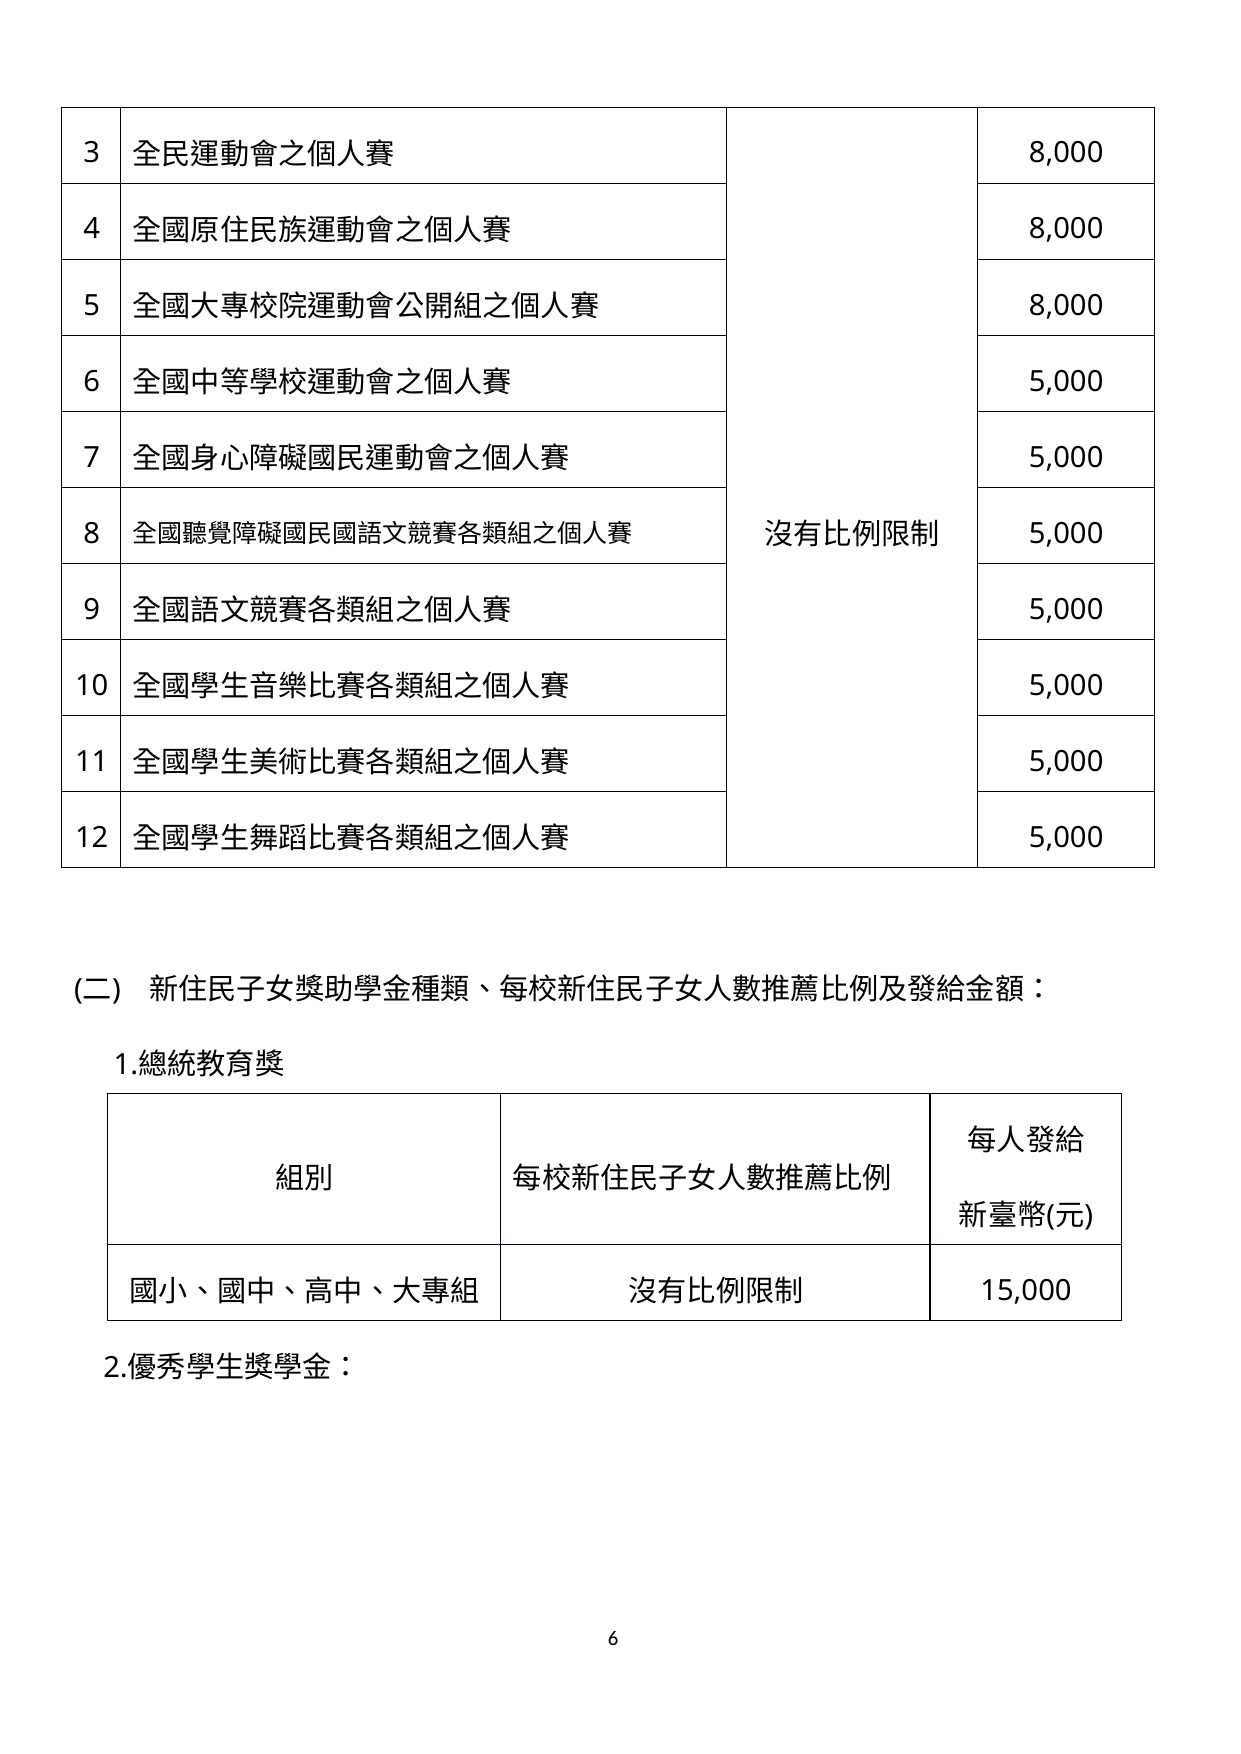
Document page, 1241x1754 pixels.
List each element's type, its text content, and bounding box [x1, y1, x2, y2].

table_cell 5,000 [978, 716, 1154, 791]
table_cell 全國身心障礙國民運動會之個人賽 [121, 412, 726, 487]
table_cell 5,000 [978, 412, 1154, 487]
table_cell 8 [62, 488, 120, 563]
table_header 每校新住民子女人數推薦比例 [501, 1094, 929, 1244]
table_cell 3 [62, 108, 120, 183]
table_cell 沒有比例限制 [727, 108, 977, 867]
table_cell 8,000 [978, 108, 1154, 183]
table_cell 全國學生舞蹈比賽各類組之個人賽 [121, 792, 726, 867]
table_cell 全國學生美術比賽各類組之個人賽 [121, 716, 726, 791]
table_cell 8,000 [978, 184, 1154, 259]
table_cell 5 [62, 260, 120, 335]
table_cell 9 [62, 564, 120, 639]
text 2.優秀學生獎學金： [74, 1321, 1152, 1396]
table_cell 5,000 [978, 336, 1154, 411]
table_header 組別 [108, 1094, 500, 1244]
table_cell 6 [62, 336, 120, 411]
table_cell 全國大專校院運動會公開組之個人賽 [121, 260, 726, 335]
table_cell 全國中等學校運動會之個人賽 [121, 336, 726, 411]
table_cell 沒有比例限制 [501, 1245, 929, 1320]
table_cell 全國聽覺障礙國民國語文競賽各類組之個人賽 [121, 488, 726, 563]
table_cell 全民運動會之個人賽 [121, 108, 726, 183]
table_cell 10 [62, 640, 120, 715]
text 1.總統教育獎 [74, 1018, 1152, 1093]
table_cell 5,000 [978, 792, 1154, 867]
list 新住民子女獎助學金種類、每校新住民子女人數推薦比例及發給金額： [74, 943, 1152, 1018]
table_cell 5,000 [978, 488, 1154, 563]
table_cell 8,000 [978, 260, 1154, 335]
table_cell 國小、國中、高中、大專組 [108, 1245, 500, 1320]
table_header 每人發給 新臺幣(元) [931, 1094, 1121, 1244]
table_cell 11 [62, 716, 120, 791]
table_cell 5,000 [978, 564, 1154, 639]
table_cell 5,000 [978, 640, 1154, 715]
table_cell 15,000 [931, 1245, 1121, 1320]
table_cell 全國語文競賽各類組之個人賽 [121, 564, 726, 639]
table_cell 全國學生音樂比賽各類組之個人賽 [121, 640, 726, 715]
table_cell 全國原住民族運動會之個人賽 [121, 184, 726, 259]
table_cell 7 [62, 412, 120, 487]
table_cell 4 [62, 184, 120, 259]
table_cell 12 [62, 792, 120, 867]
